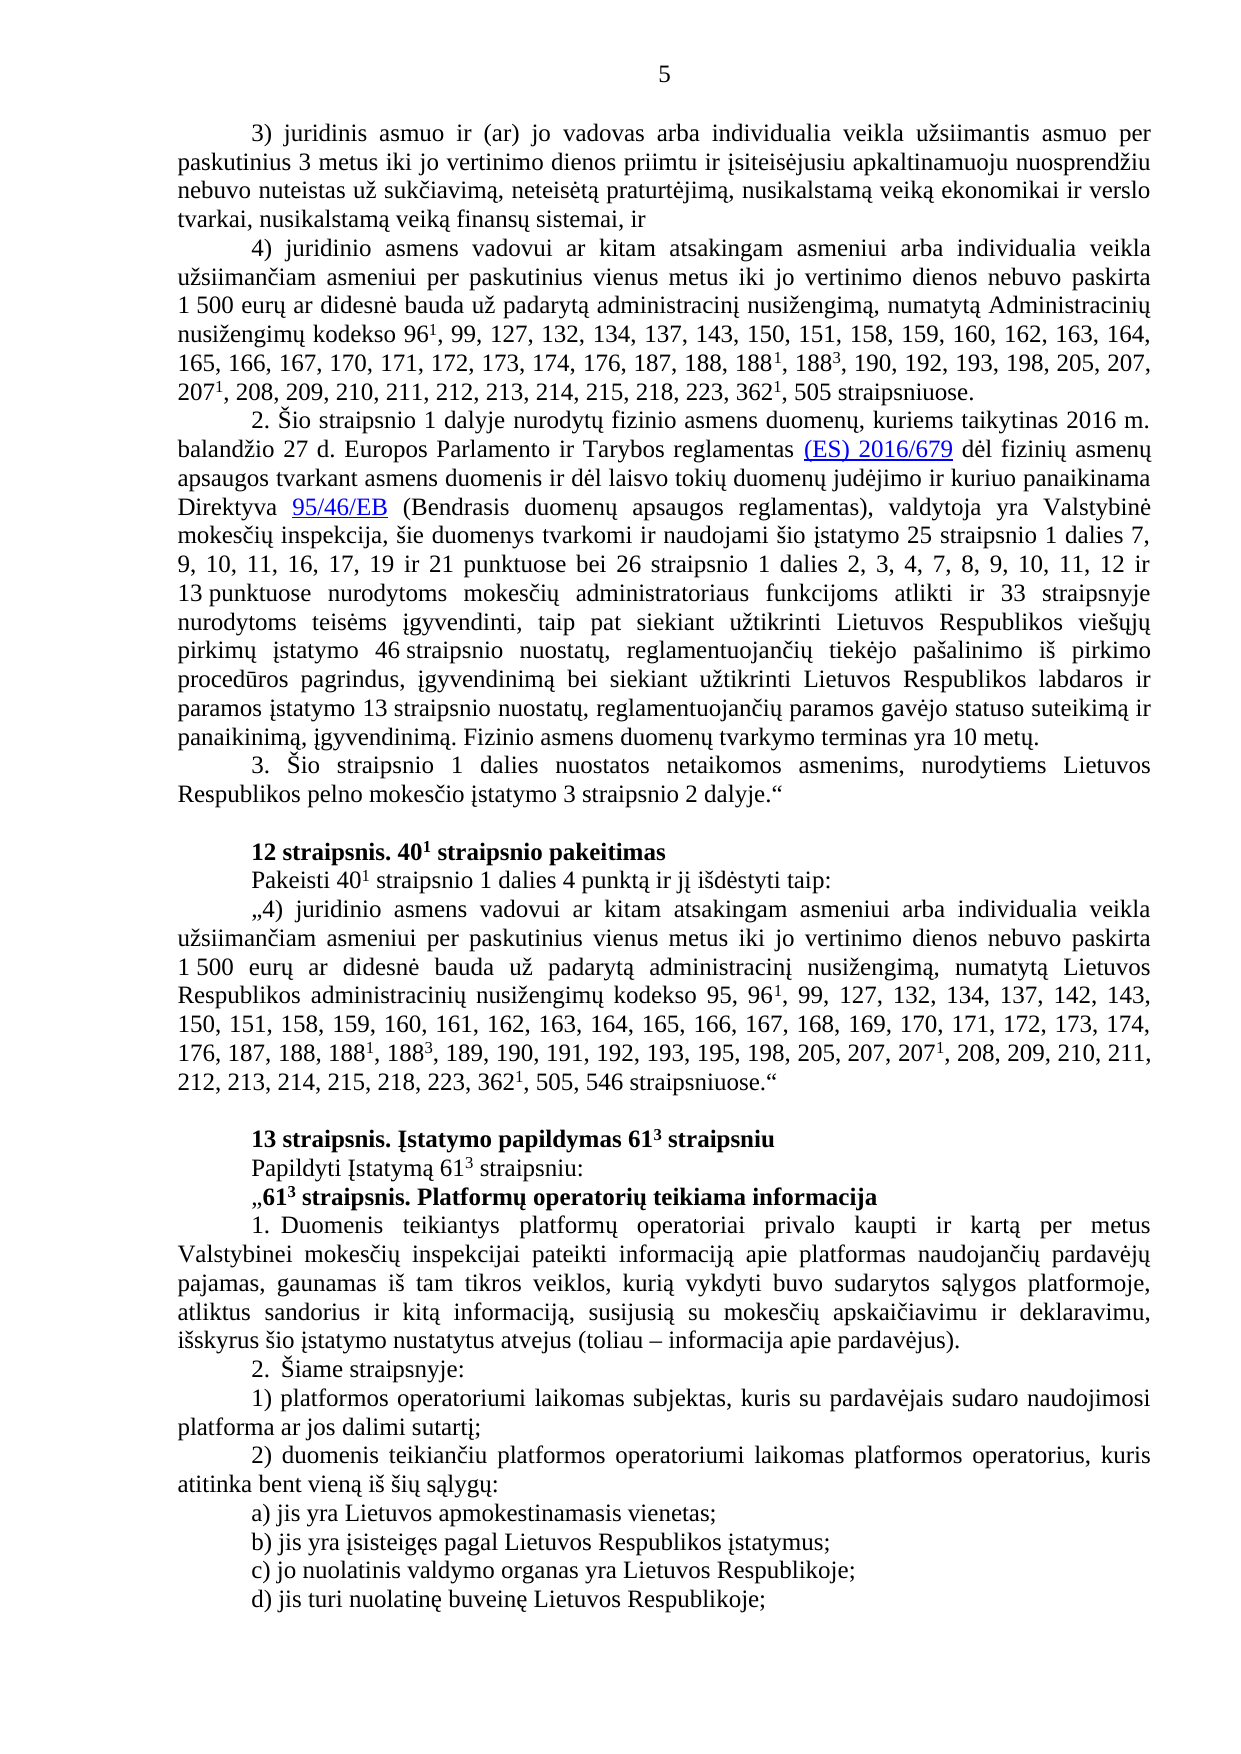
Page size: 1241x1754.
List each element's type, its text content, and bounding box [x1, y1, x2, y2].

text 1) platformos operatoriumi laikomas subjektas, kuris su pardavėjais sudaro naudojimosi platforma ar jos dalimi sutartį; [177, 1383, 1152, 1441]
text a) jis yra Lietuvos apmokestinamasis vienetas; [177, 1498, 1152, 1527]
text c) jo nuolatinis valdymo organas yra Lietuvos Respublikoje; [177, 1556, 1152, 1584]
text d) jis turi nuolatinę buveinę Lietuvos Respublikoje; [177, 1584, 1152, 1613]
text 3. Šio straipsnio 1 dalies nuostatos netaikomos asmenims, nurodytiems Lietuvos Respublikos pelno mokesčio įstatymo 3 straipsnio 2 dalyje.“ [177, 751, 1152, 808]
text Pakeisti 401 straipsnio 1 dalies 4 punktą ir jį išdėstyti taip: [177, 866, 1152, 894]
text „4) juridinio asmens vadovui ar kitam atsakingam asmeniui arba individualia veikla užsiimančiam asmeniui per paskutinius vienus metus iki jo vertinimo dienos nebuvo paskirta 1 500 eurų ar didesnė bauda už padarytą administracinį nusižengimą, numatytą Lietuvos Respublikos administracinių nusižengimų kodekso 95, 961, 99, 127, 132, 134, 137, 142, 143, 150, 151, 158, 159, 160, 161, 162, 163, 164, 165, 166, 167, 168, 169, 170, 171, 172, 173, 174, 176, 187, 188, 1881, 1883, 189, 190, 191, 192, 193, 195, 198, 205, 207, 2071, 208, 209, 210, 211, 212, 213, 214, 215, 218, 223, 3621, 505, 546 straipsniuose.“ [177, 894, 1152, 1096]
text 13 straipsnis. Įstatymo papildymas 613 straipsniu [177, 1124, 1152, 1153]
text Papildyti Įstatymą 613 straipsniu: [177, 1153, 1152, 1182]
text 3) juridinis asmuo ir (ar) jo vadovas arba individualia veikla užsiimantis asmuo per paskutinius 3 metus iki jo vertinimo dienos priimtu ir įsiteisėjusiu apkaltinamuoju nuosprendžiu nebuvo nuteistas už sukčiavimą, neteisėtą praturtėjimą, nusikalstamą veiką ekonomikai ir verslo tvarkai, nusikalstamą veiką finansų sistemai, ir [177, 118, 1152, 233]
text 12 straipsnis. 401 straipsnio pakeitimas [177, 837, 1152, 866]
text 4) juridinio asmens vadovui ar kitam atsakingam asmeniui arba individualia veikla užsiimančiam asmeniui per paskutinius vienus metus iki jo vertinimo dienos nebuvo paskirta 1 500 eurų ar didesnė bauda už padarytą administracinį nusižengimą, numatytą Administracinių nusižengimų kodekso 961, 99, 127, 132, 134, 137, 143, 150, 151, 158, 159, 160, 162, 163, 164, 165, 166, 167, 170, 171, 172, 173, 174, 176, 187, 188, 1881, 1883, 190, 192, 193, 198, 205, 207, 2071, 208, 209, 210, 211, 212, 213, 214, 215, 218, 223, 3621, 505 straipsniuose. [177, 233, 1152, 406]
text 2) duomenis teikiančiu platformos operatoriumi laikomas platformos operatorius, kuris atitinka bent vieną iš šių sąlygų: [177, 1441, 1152, 1498]
text b) jis yra įsisteigęs pagal Lietuvos Respublikos įstatymus; [177, 1527, 1152, 1556]
text 1. Duomenis teikiantys platformų operatoriai privalo kaupti ir kartą per metus Valstybinei mokesčių inspekcijai pateikti informaciją apie platformas naudojančių pardavėjų pajamas, gaunamas iš tam tikros veiklos, kurią vykdyti buvo sudarytos sąlygos platformoje, atliktus sandorius ir kitą informaciją, susijusią su mokesčių apskaičiavimu ir deklaravimu, išskyrus šio įstatymo nustatytus atvejus (toliau – informacija apie pardavėjus). [177, 1211, 1152, 1354]
text 2. Šio straipsnio 1 dalyje nurodytų fizinio asmens duomenų, kuriems taikytinas 2016 m. balandžio 27 d. Europos Parlamento ir Tarybos reglamentas (ES) 2016/679 dėl fizinių asmenų apsaugos tvarkant asmens duomenis ir dėl laisvo tokių duomenų judėjimo ir kuriuo panaikinama Direktyva 95/46/EB (Bendrasis duomenų apsaugos reglamentas), valdytoja yra Valstybinė mokesčių inspekcija, šie duomenys tvarkomi ir naudojami šio įstatymo 25 straipsnio 1 dalies 7, 9, 10, 11, 16, 17, 19 ir 21 punktuose bei 26 straipsnio 1 dalies 2, 3, 4, 7, 8, 9, 10, 11, 12 ir 13 punktuose nurodytoms mokesčių administratoriaus funkcijoms atlikti ir 33 straipsnyje nurodytoms teisėms įgyvendinti, taip pat siekiant užtikrinti Lietuvos Respublikos viešųjų pirkimų įstatymo 46 straipsnio nuostatų, reglamentuojančių tiekėjo pašalinimo iš pirkimo procedūros pagrindus, įgyvendinimą bei siekiant užtikrinti Lietuvos Respublikos labdaros ir paramos įstatymo 13 straipsnio nuostatų, reglamentuojančių paramos gavėjo statuso suteikimą ir panaikinimą, įgyvendinimą. Fizinio asmens duomenų tvarkymo terminas yra 10 metų. [177, 406, 1152, 751]
text „613 straipsnis. Platformų operatorių teikiama informacija [177, 1182, 1152, 1211]
text 2. Šiame straipsnyje: [251, 1354, 1152, 1383]
